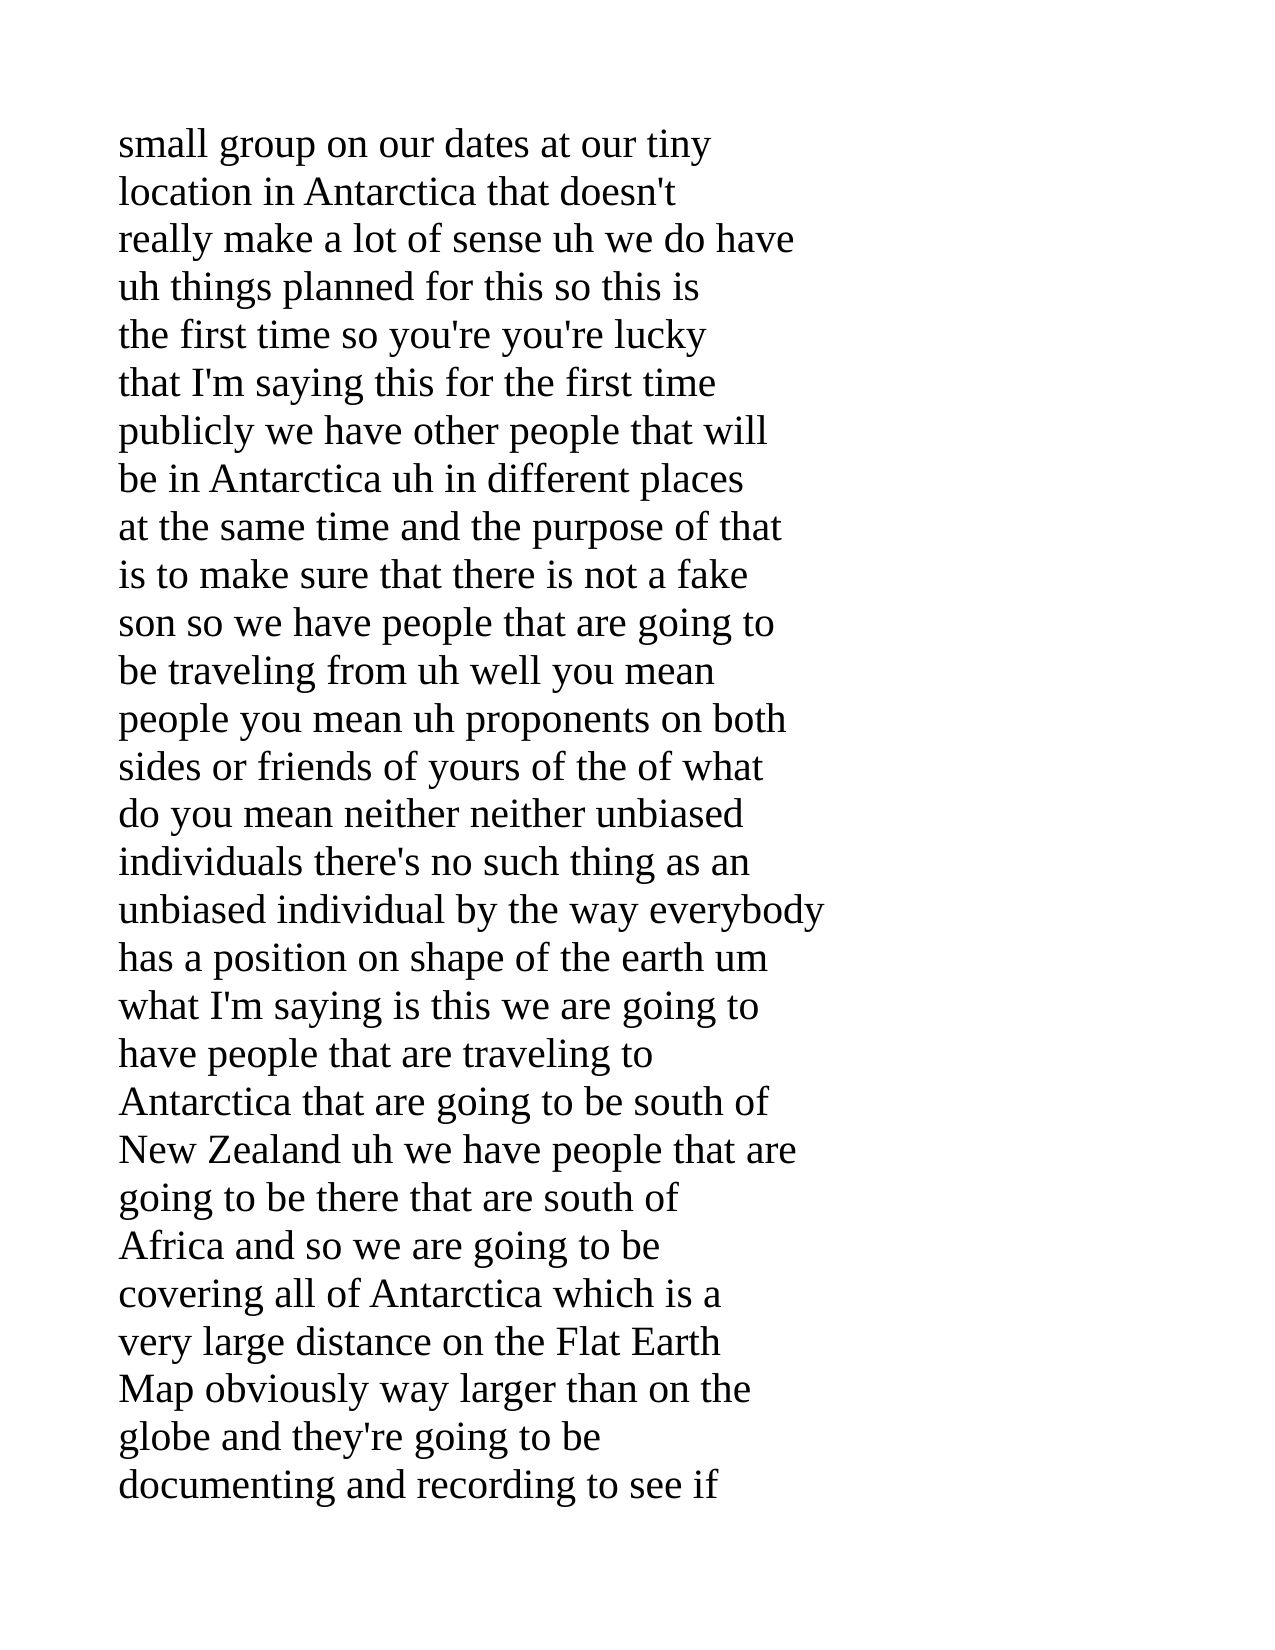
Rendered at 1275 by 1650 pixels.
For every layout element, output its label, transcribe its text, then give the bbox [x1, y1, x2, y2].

text really make a lot of sense uh we do have [118, 214, 1157, 262]
text son so we have people that are going to [118, 597, 1157, 645]
text be in Antarctica uh in different places [118, 453, 1157, 501]
text be traveling from uh well you mean [118, 645, 1157, 693]
text uh things planned for this so this is [118, 262, 1157, 310]
text unbiased individual by the way everybody [118, 885, 1157, 933]
text have people that are traveling to [118, 1028, 1157, 1076]
text covering all of Antarctica which is a [118, 1268, 1157, 1316]
text individuals there's no such thing as an [118, 837, 1157, 885]
text Africa and so we are going to be [118, 1220, 1157, 1268]
text is to make sure that there is not a fake [118, 549, 1157, 597]
text documenting and recording to see if [118, 1460, 1157, 1508]
text has a position on shape of the earth um [118, 933, 1157, 981]
text globe and they're going to be [118, 1412, 1157, 1460]
text the first time so you're you're lucky [118, 310, 1157, 358]
text sides or friends of yours of the of what [118, 741, 1157, 789]
text Antarctica that are going to be south of [118, 1076, 1157, 1124]
text very large distance on the Flat Earth [118, 1316, 1157, 1364]
text that I'm saying this for the first time [118, 358, 1157, 406]
text do you mean neither neither unbiased [118, 789, 1157, 837]
text location in Antarctica that doesn't [118, 166, 1157, 214]
text at the same time and the purpose of that [118, 501, 1157, 549]
text people you mean uh proponents on both [118, 693, 1157, 741]
text publicly we have other people that will [118, 406, 1157, 453]
text New Zealand uh we have people that are [118, 1124, 1157, 1172]
text going to be there that are south of [118, 1172, 1157, 1220]
text Map obviously way larger than on the [118, 1364, 1157, 1412]
text what I'm saying is this we are going to [118, 981, 1157, 1028]
text small group on our dates at our tiny [118, 118, 1157, 166]
